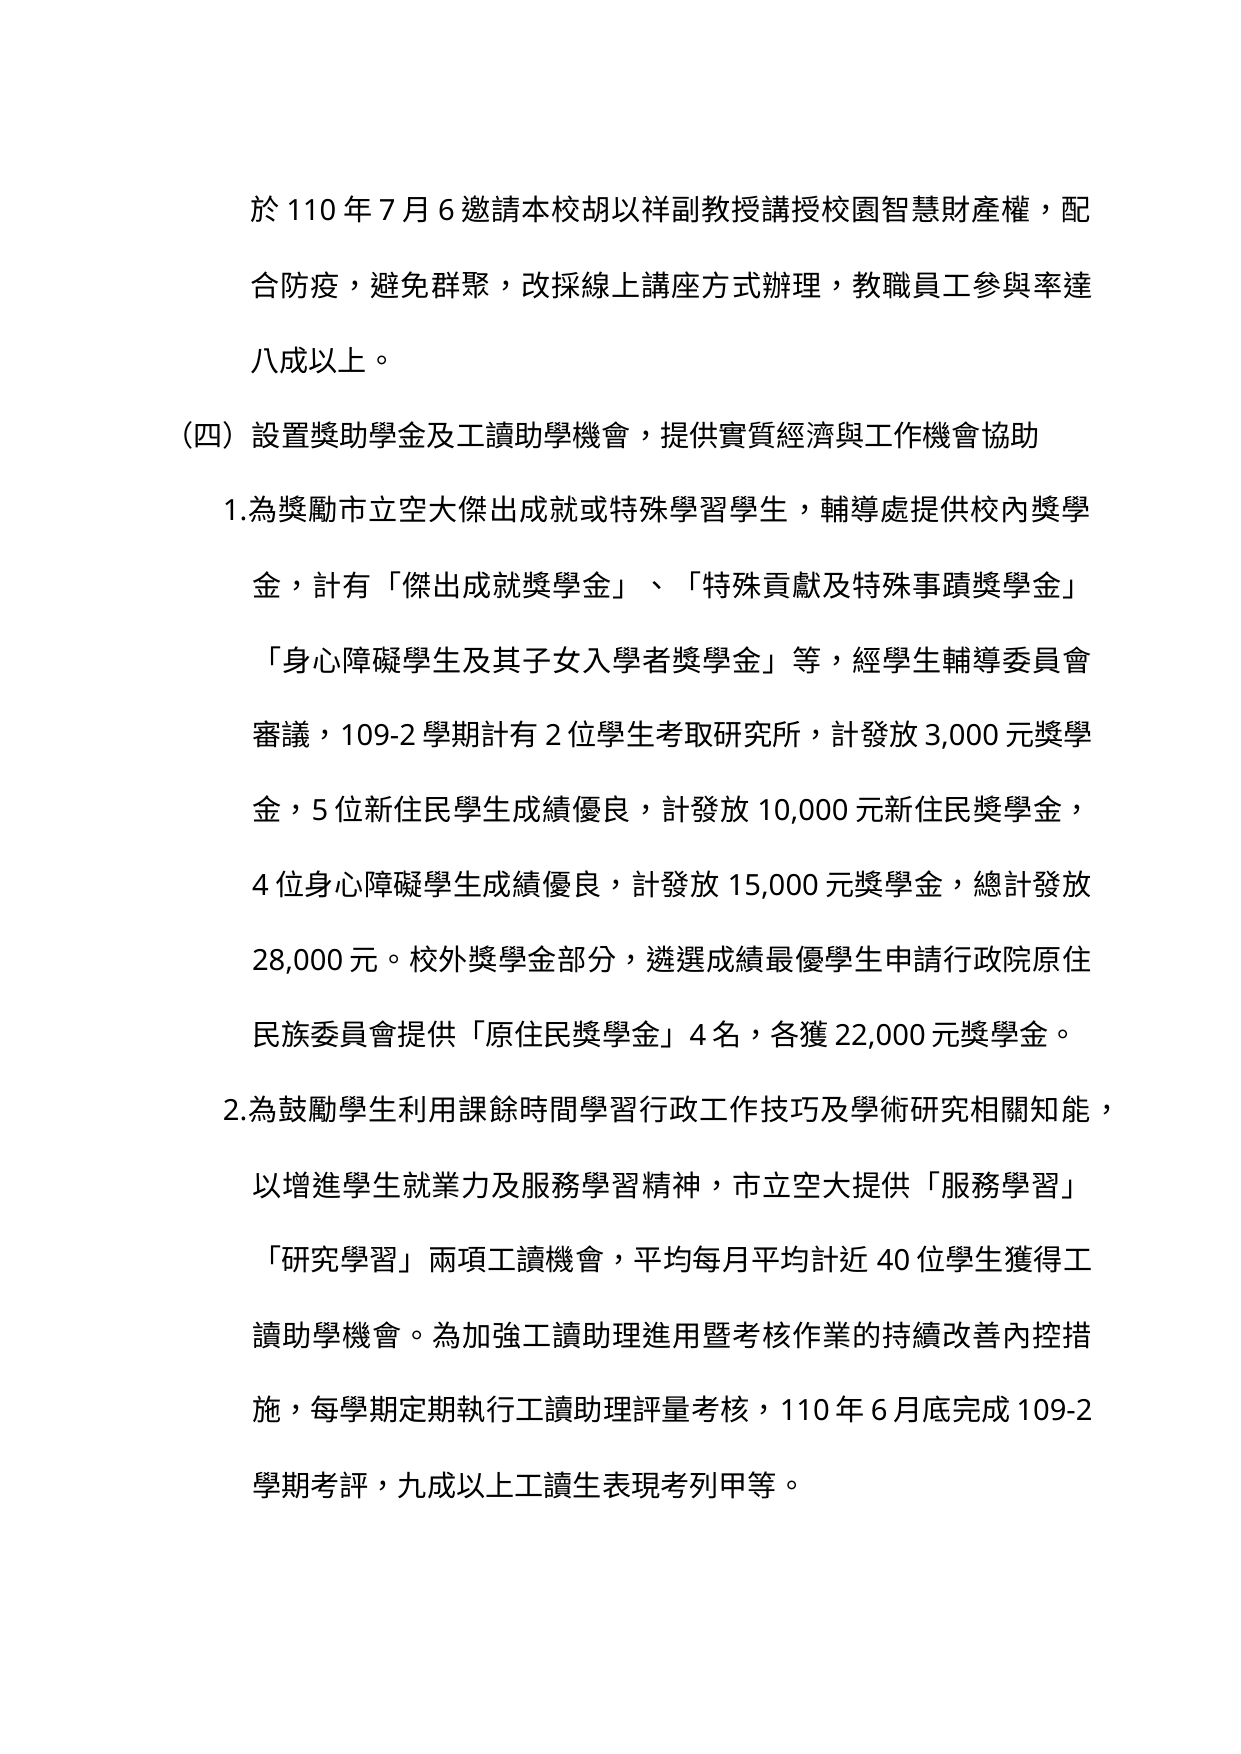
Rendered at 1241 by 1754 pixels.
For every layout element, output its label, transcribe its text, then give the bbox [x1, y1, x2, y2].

text 於110年7月6邀請本校胡以祥副教授講授校園智慧財產權，配合防疫，避免群聚，改採線上講座方式辦理，教職員工參與率達八成以上。 [250, 164, 1092, 389]
text （四）設置獎助學金及工讀助學機會，提供實質經濟與工作機會協助 [164, 389, 1092, 464]
text 1.為獎勵市立空大傑出成就或特殊學習學生，輔導處提供校內獎學金，計有「傑出成就獎學金」、「特殊貢獻及特殊事蹟獎學金」、「身心障礙學生及其子女入學者獎學金」等，經學生輔導委員會審議，109-2學期計有2位學生考取研究所，計發放3,000元獎學金，5位新住民學生成績優良，計發放10,000元新住民奬學金， 4位身心障礙學生成績優良，計發放15,000元獎學金，總計發放28,000元。校外獎學金部分，遴選成績最優學生申請行政院原住民族委員會提供「原住民獎學金」4名，各獲22,000元獎學金。 [223, 464, 1092, 1064]
text 2.為鼓勵學生利用課餘時間學習行政工作技巧及學術研究相關知能，以增進學生就業力及服務學習精神，市立空大提供「服務學習」、「研究學習」兩項工讀機會，平均每月平均計近40位學生獲得工讀助學機會。為加強工讀助理進用暨考核作業的持續改善內控措施，每學期定期執行工讀助理評量考核，110年6月底完成109-2學期考評，九成以上工讀生表現考列甲等。 [223, 1064, 1092, 1514]
